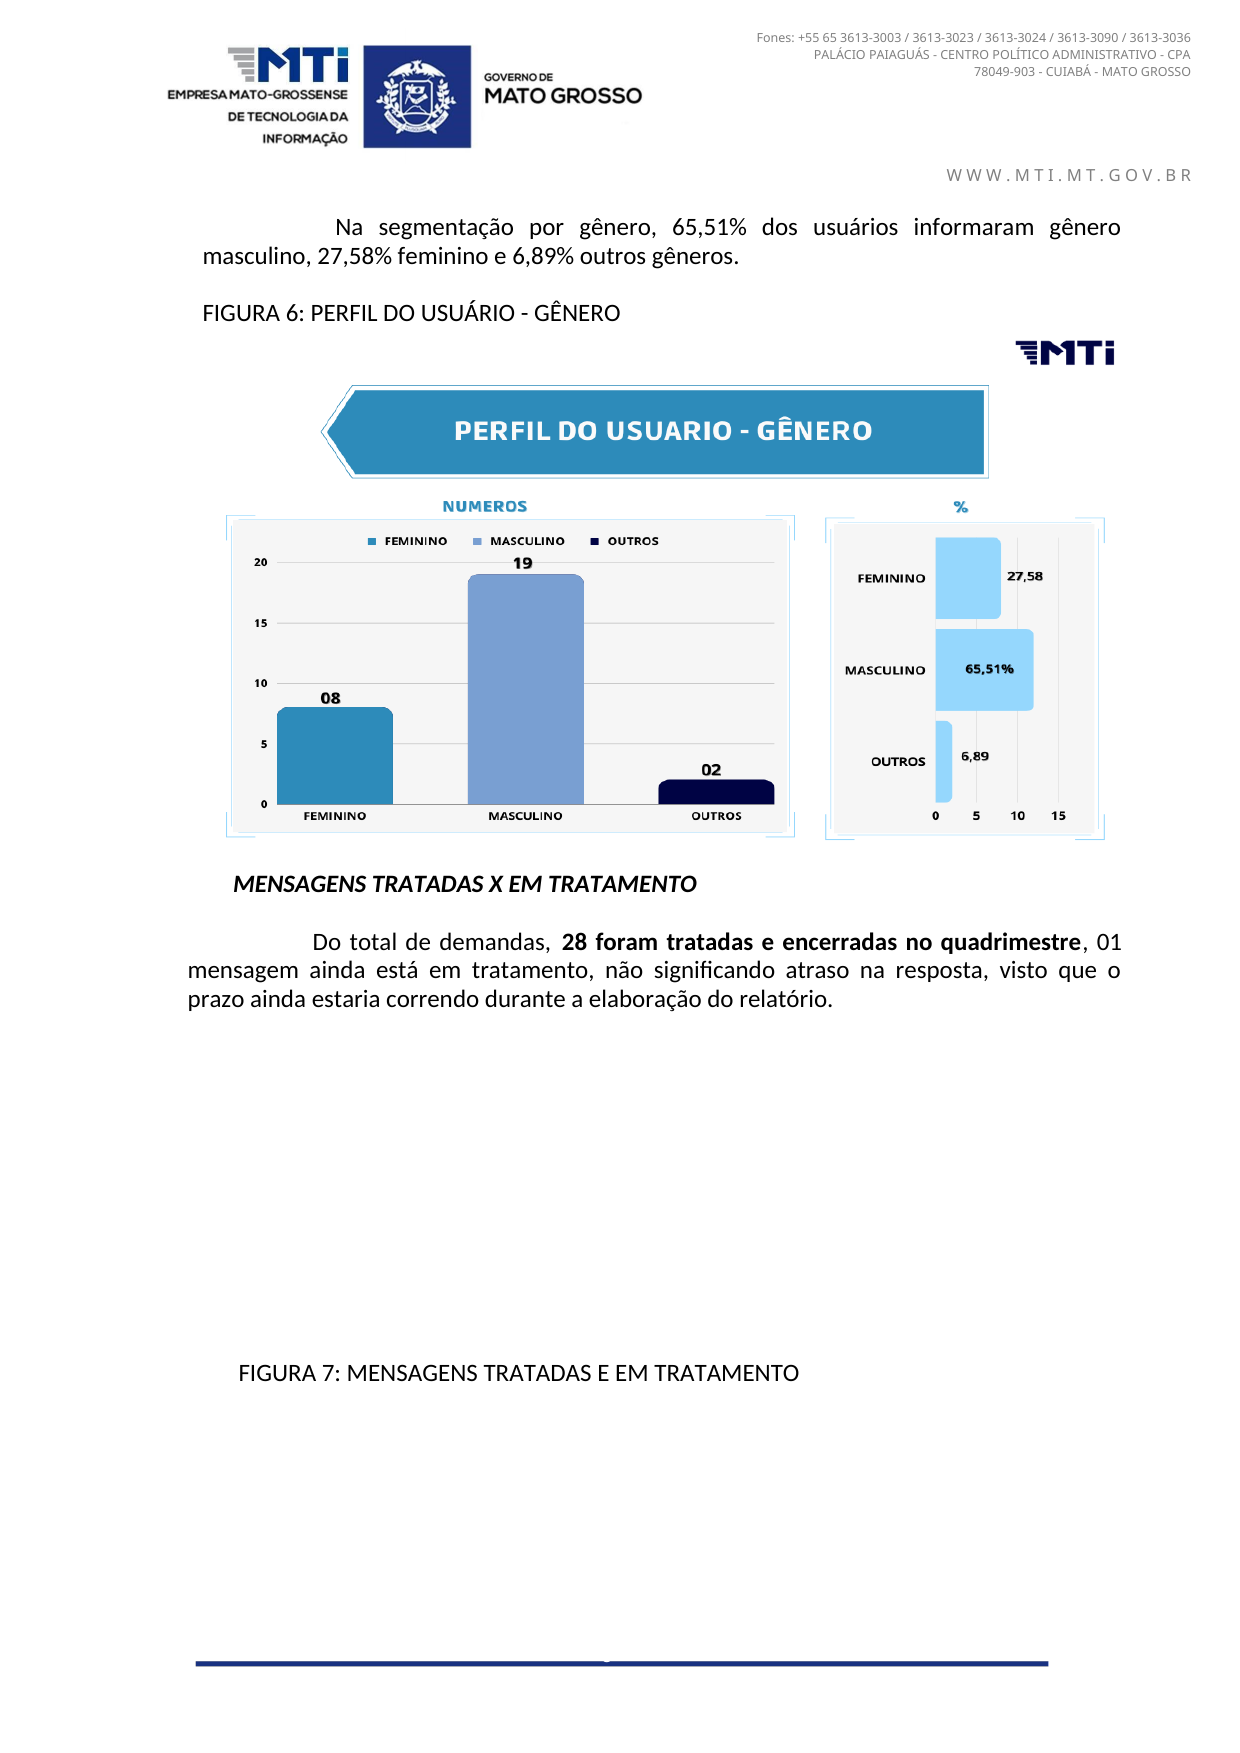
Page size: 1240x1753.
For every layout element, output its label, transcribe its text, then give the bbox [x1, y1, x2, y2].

picture [202, 331, 1123, 842]
text FIGURA 6: PERFIL DO USUÁRIO - GÊNERO [202, 303, 1122, 328]
text Na segmentação por gênero, 65,51% dos usuários informaram gênero masculino, 27,58% feminino e 6,89% outros gêneros. [202, 217, 1122, 271]
picture [166, 28, 645, 164]
text Do total de demandas, 28 foram tratadas e encerradas no quadrimestre, 01 mensagem ainda está em tratamento, não significando atraso na resposta, visto que o prazo ainda estaria correndo durante a elaboração do relatório. [187, 931, 1122, 1014]
subtitle MENSAGENS TRATADAS X EM TRATAMENTO [187, 874, 1122, 899]
text FIGURA 7: MENSAGENS TRATADAS E EM TRATAMENTO [187, 1362, 1122, 1387]
picture [127, 1638, 1113, 1670]
